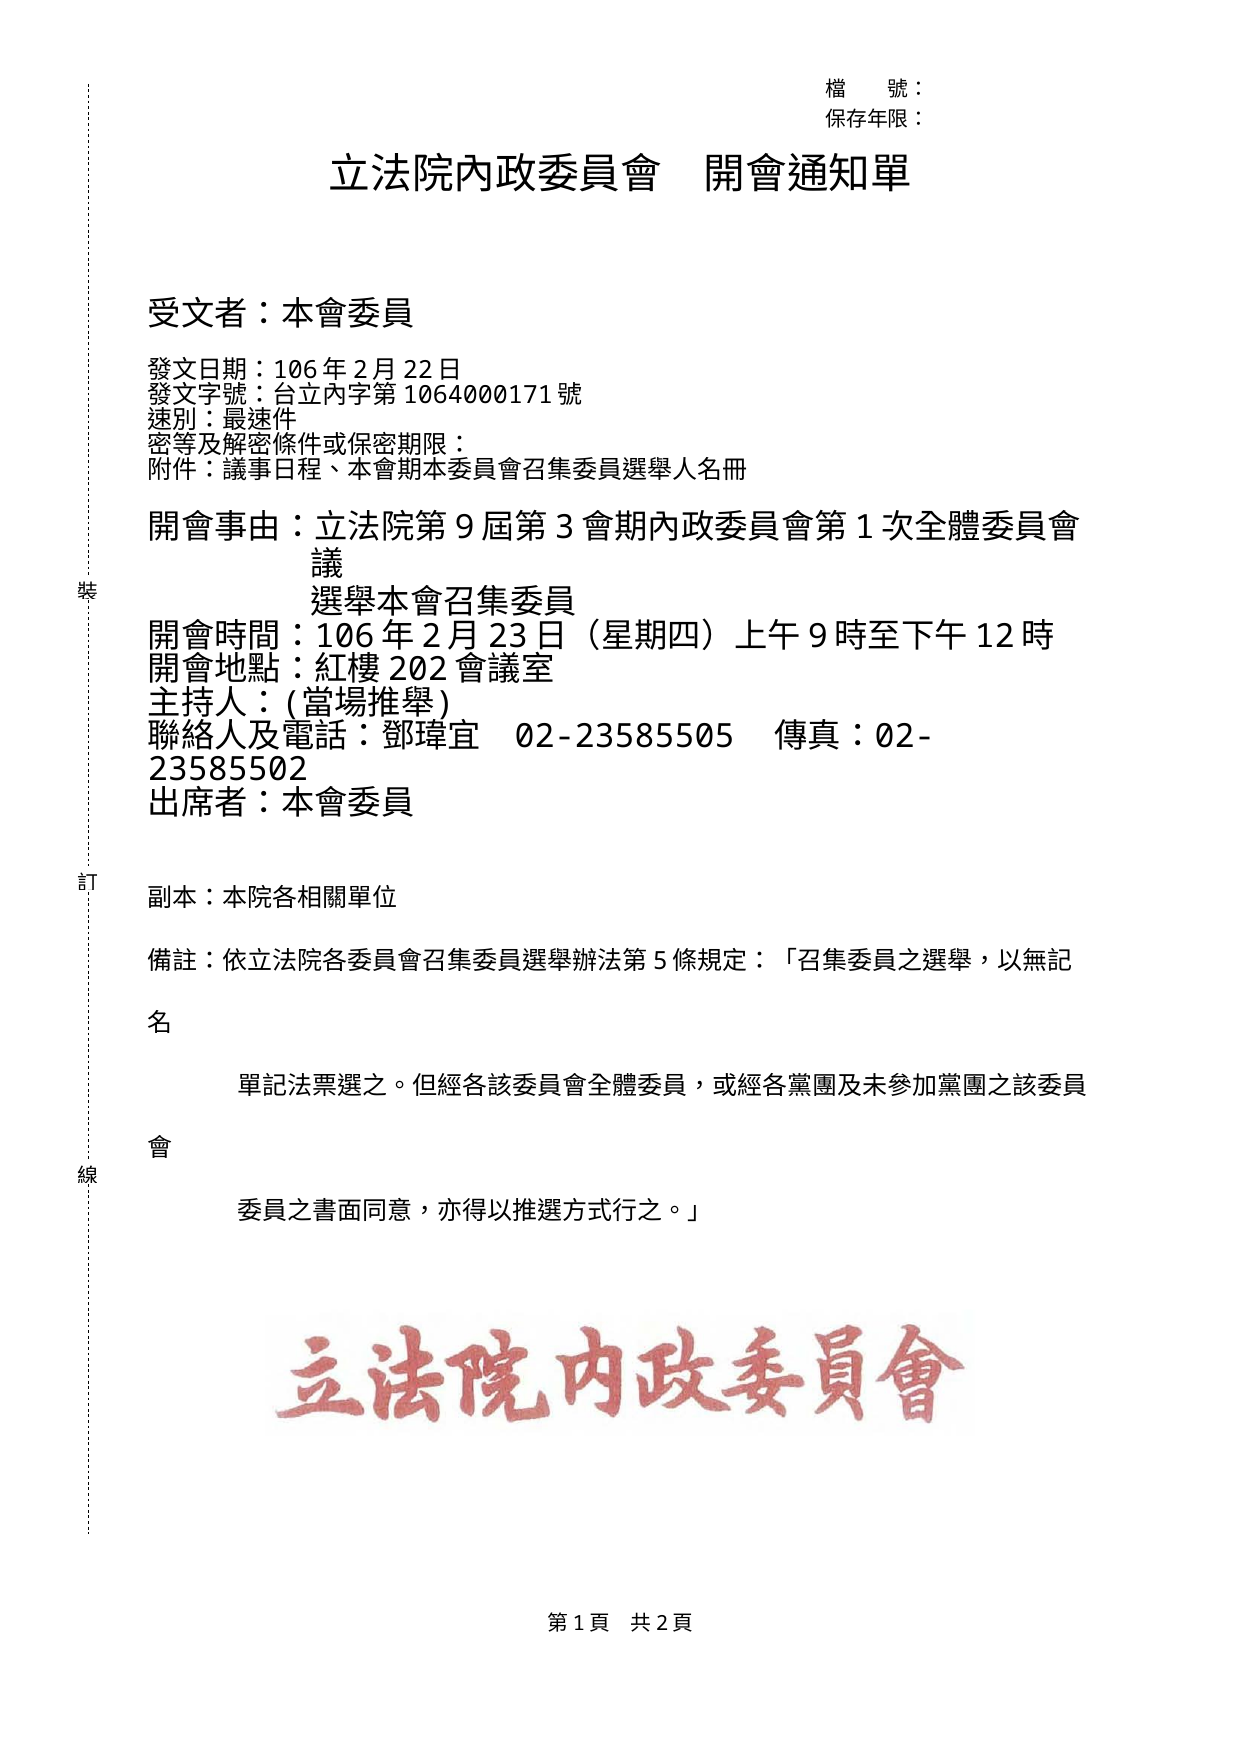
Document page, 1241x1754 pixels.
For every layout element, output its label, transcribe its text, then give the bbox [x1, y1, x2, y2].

title [810, 64, 1085, 151]
text 開會地點：紅樓202會議室 [148, 654, 1092, 687]
text 受文者：本會委員 [148, 296, 1092, 333]
text 速別：最速件 [148, 408, 1092, 433]
text 副本：本院各相關單位 [148, 854, 1092, 917]
text 委員之書面同意，亦得以推選方式行之。」 [148, 1167, 1092, 1229]
text 聯絡人及電話：鄧瑋宜 02-23585505 傳真：02-23585502 [148, 721, 1092, 787]
title 立法院內政委員會 開會通知單 [148, 158, 1092, 233]
text 發文日期：106年2月22日 [148, 358, 1092, 383]
text 密等及解密條件或保密期限： [148, 433, 1092, 458]
text 附件：議事日程、本會期本委員會召集委員選舉人名冊 [148, 458, 1092, 483]
text 開會時間：106年2月23日（星期四）上午9時至下午12時 [148, 621, 1092, 654]
text 發文字號：台立內字第1064000171號 [148, 383, 1092, 408]
text 檔 號： [825, 72, 1070, 102]
text 單記法票選之。但經各該委員會全體委員，或經各黨團及未參加黨團之該委員會 [148, 1042, 1092, 1167]
text 出席者：本會委員 [148, 787, 1092, 821]
text 備註：依立法院各委員會召集委員選舉辦法第5條規定：「召集委員之選舉，以無記名 [148, 917, 1092, 1042]
text 主持人：(當場推舉) [148, 687, 1092, 721]
text 開會事由：立法院第9屆第3會期內政委員會第1次全體委員會議 選舉本會召集委員 [148, 508, 1107, 621]
text 保存年限： [825, 102, 1070, 132]
